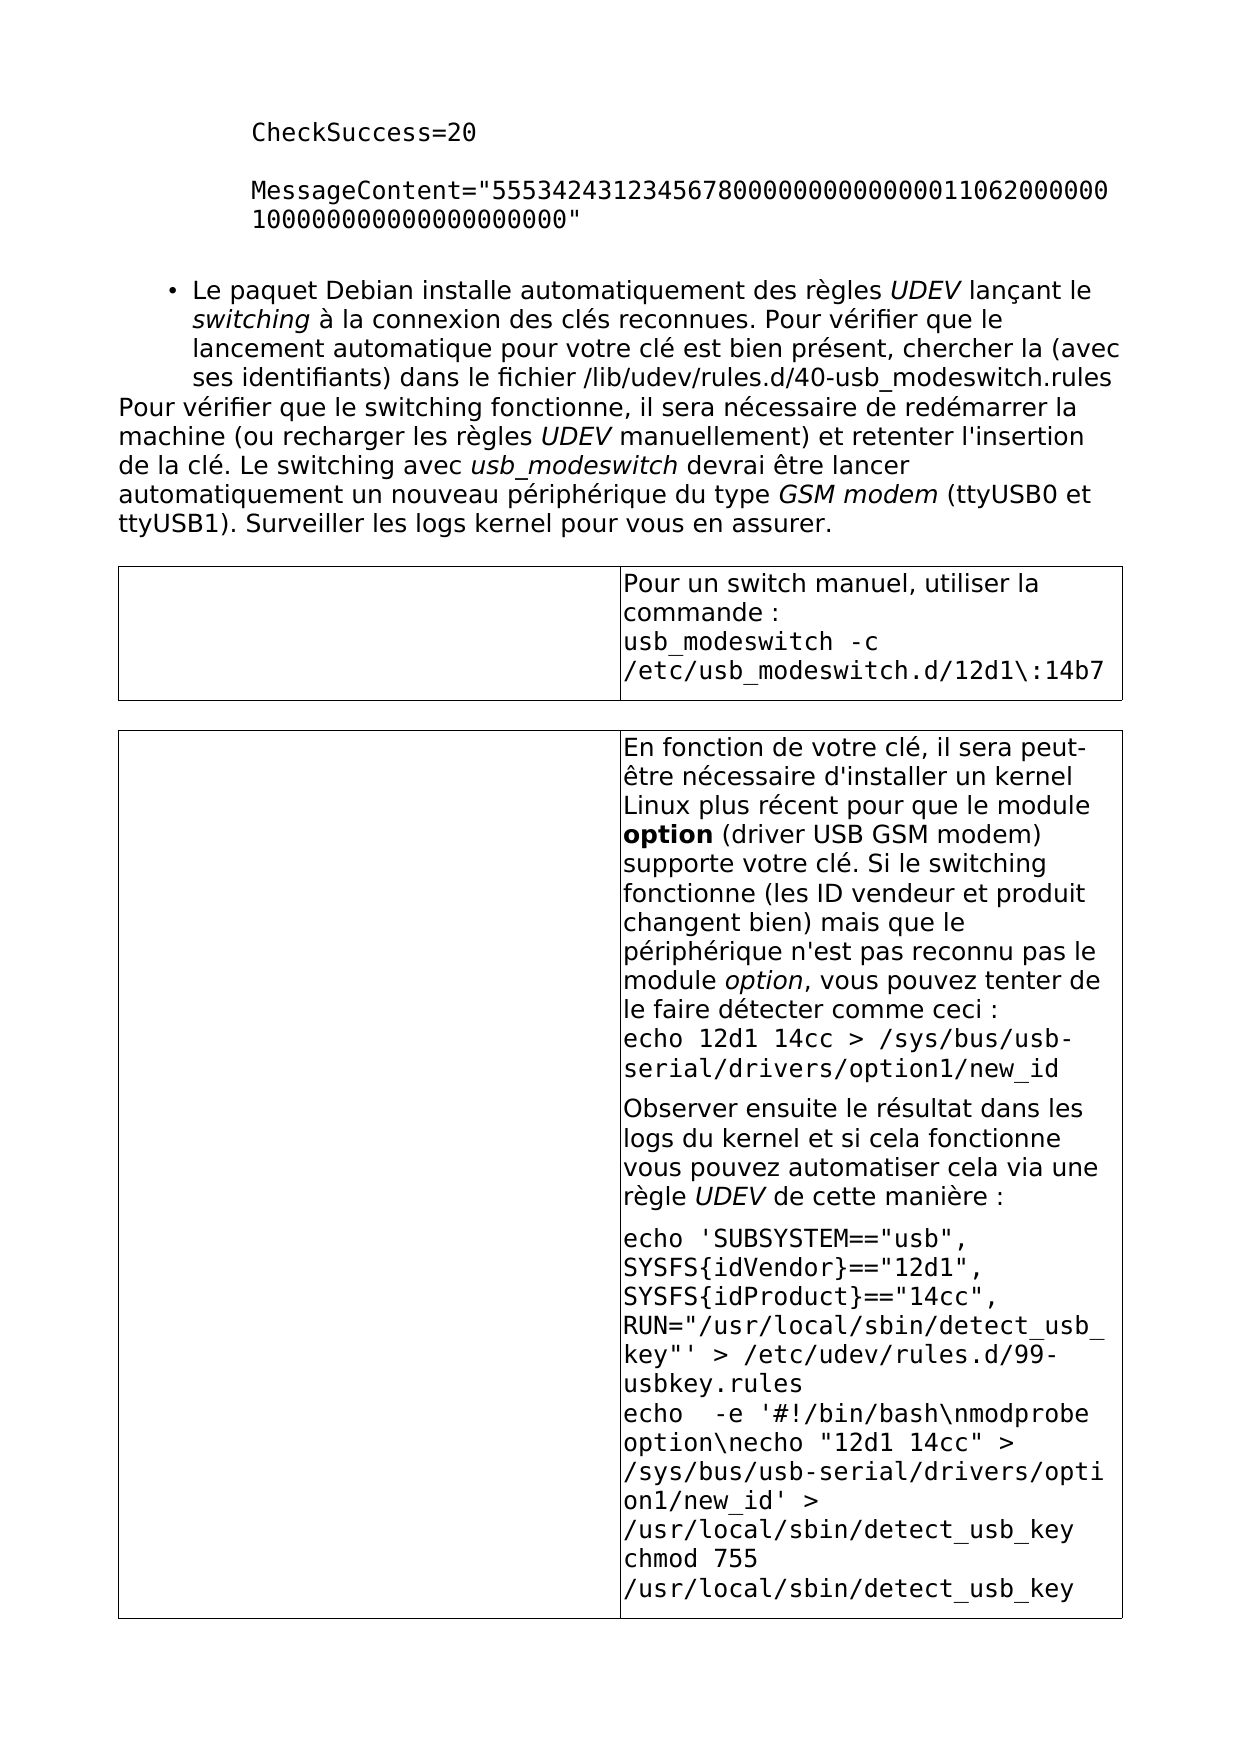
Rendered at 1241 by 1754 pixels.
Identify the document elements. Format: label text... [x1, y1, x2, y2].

table_header En fonction de votre clé, il sera peut-être nécessaire d'installer un kernel Linux plus récent pour que le module option (driver USB GSM modem) supporte votre clé. Si le switching fonctionne (les ID vendeur et produit changent bien) mais que le périphérique n'est pas reconnu pas le module option, vous pouvez tenter de le faire détecter comme ceci : echo 12d1 14cc > /sys/bus/usb-serial/drivers/option1/new_id Observer ensuite le résultat dans les logs du kernel et si cela fonctionne vous pouvez automatiser cela via une règle UDEV de cette manière : echo 'SUBSYSTEM=="usb", SYSFS{idVendor}=="12d1", SYSFS{idProduct}=="14cc", RUN="/usr/local/sbin/detect_usb_key"' > /etc/udev/rules.d/99-usbkey.rules echo -e '#!/bin/bash\nmodprobe option\necho "12d1 14cc" > /sys/bus/usb-serial/drivers/option1/new_id' > /usr/local/sbin/detect_usb_key chmod 755 /usr/local/sbin/detect_usb_key [621, 731, 1122, 1618]
table_header [119, 731, 620, 1618]
table_header Pour un switch manuel, utiliser la commande : usb_modeswitch -c /etc/usb_modeswitch.d/12d1\:14b7 [621, 567, 1122, 700]
list Le paquet Debian installe automatiquement des règles UDEV lançant le switching à la connexion des clés reconnues. Pour vérifier que le lancement automatique pour votre clé est bien présent, chercher la (avec ses identifiants) dans le fichier /lib/udev/rules.d/40-usb_modeswitch.rules [177, 276, 1122, 393]
text Pour vérifier que le switching fonctionne, il sera nécessaire de redémarrer la machine (ou recharger les règles UDEV manuellement) et retenter l'insertion de la clé. Le switching avec usb_modeswitch devrai être lancer automatiquement un nouveau périphérique du type GSM modem (ttyUSB0 et ttyUSB1). Surveiller les logs kernel pour vous en assurer. [118, 393, 1122, 538]
list CheckSuccess=20 MessageContent="55534243123456780000000000000011062000000100000000000000000000" [236, 118, 1122, 235]
table_header [119, 567, 620, 700]
